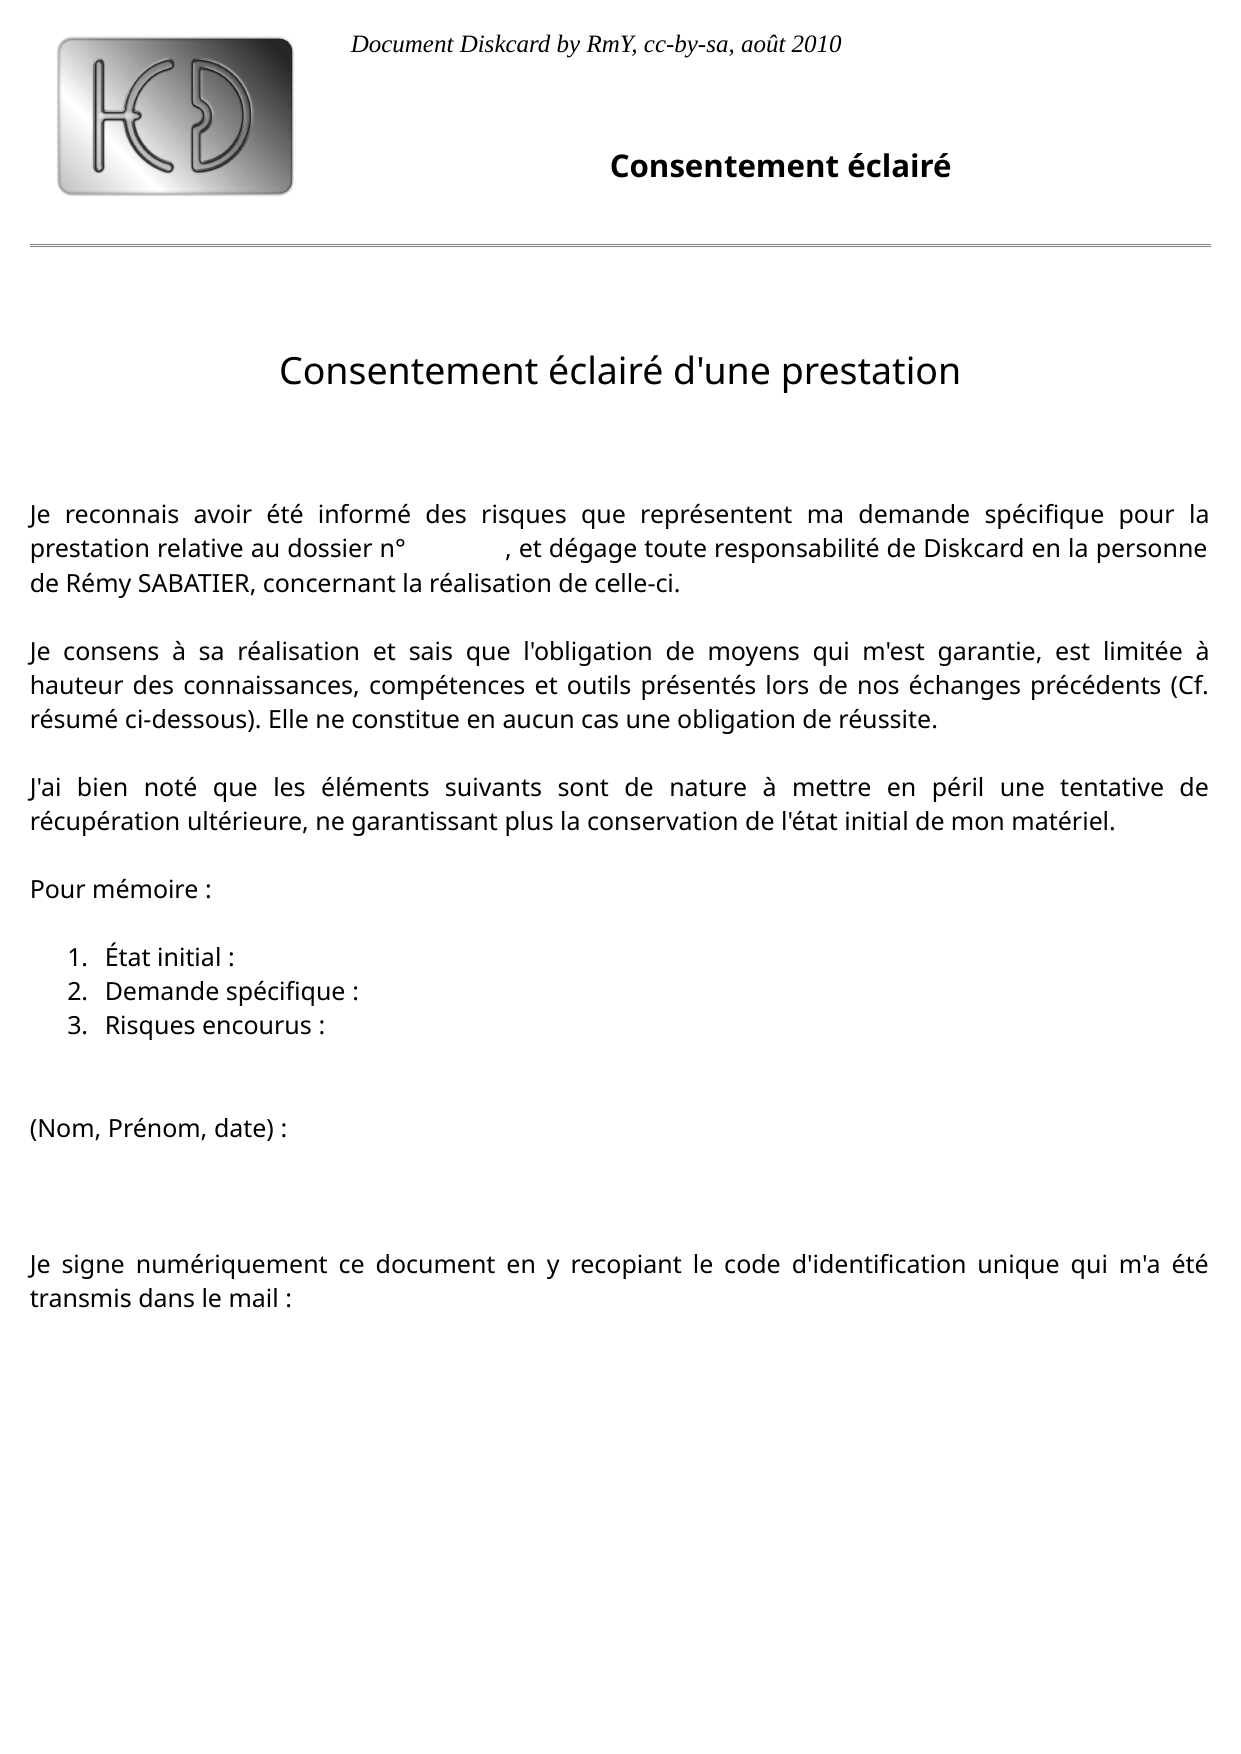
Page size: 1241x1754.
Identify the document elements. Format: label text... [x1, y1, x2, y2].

picture [0, 0, 351, 233]
text Consentement éclairé d'une prestation [29, 344, 1211, 395]
text Pour mémoire : [29, 872, 1211, 906]
text (Nom, Prénom, date) : [29, 1110, 1211, 1144]
text Document Diskcard by RmY, cc-by-sa, août 2010 [351, 29, 1211, 58]
text J'ai bien noté que les éléments suivants sont de nature à mettre en péril une tentative de récupération ultérieure, ne garantissant plus la conservation de l'état initial de mon matériel. [29, 769, 1211, 838]
list État initial : [67, 940, 1211, 974]
text Je consens à sa réalisation et sais que l'obligation de moyens qui m'est garantie, est limitée à hauteur des connaissances, compétences et outils présentés lors de nos échanges précédents (Cf. résumé ci-dessous). Elle ne constitue en aucun cas une obligation de réussite. [29, 633, 1211, 736]
list Risques encourus : [67, 1008, 1211, 1042]
list Demande spécifique : [67, 974, 1211, 1008]
text Je reconnais avoir été informé des risques que représentent ma demande spécifique pour la prestation relative au dossier n° , et dégage toute responsabilité de Diskcard en la personne de Rémy SABATIER, concernant la réalisation de celle-ci. [29, 497, 1211, 599]
text Consentement éclairé [351, 144, 1211, 187]
text Je signe numériquement ce document en y recopiant le code d'identification unique qui m'a été transmis dans le mail : [29, 1246, 1211, 1314]
